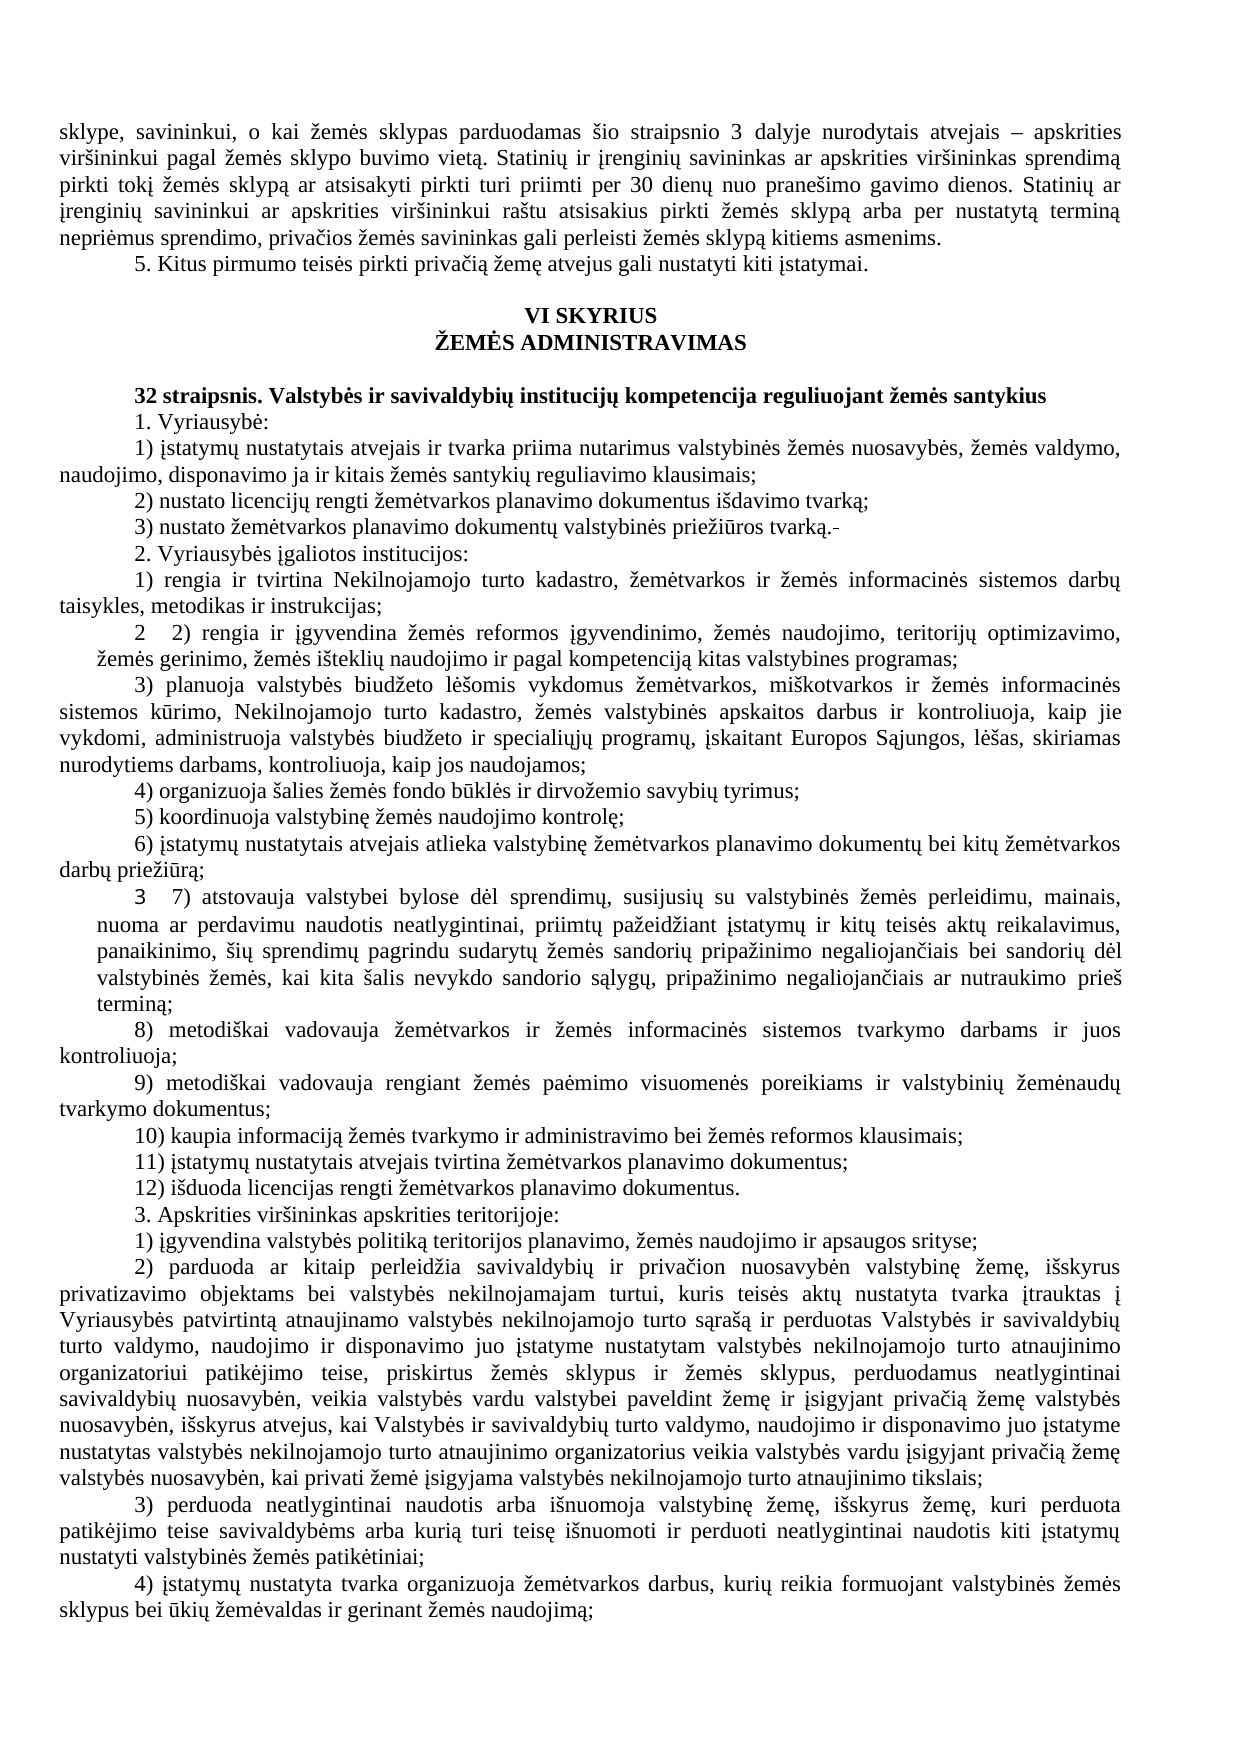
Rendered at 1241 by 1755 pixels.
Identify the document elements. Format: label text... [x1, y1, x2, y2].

text 3) nustato žemėtvarkos planavimo dokumentų valstybinės priežiūros tvarką. [59, 513, 1122, 540]
text 11) įstatymų nustatytais atvejais tvirtina žemėtvarkos planavimo dokumentus; [59, 1148, 1122, 1174]
text 2. Vyriausybės įgaliotos institucijos: [59, 540, 1122, 566]
text sklype, savininkui, o kai žemės sklypas parduodamas šio straipsnio 3 dalyje nurodytais atvejais – apskrities viršininkui pagal žemės sklypo buvimo vietą. Statinių ir įrenginių savininkas ar apskrities viršininkas sprendimą pirkti tokį žemės sklypą ar atsisakyti pirkti turi priimti per 30 dienų nuo pranešimo gavimo dienos. Statinių ar įrenginių savininkui ar apskrities viršininkui raštu atsisakius pirkti žemės sklypą arba per nustatytą terminą nepriėmus sprendimo, privačios žemės savininkas gali perleisti žemės sklypą kitiems asmenims. [59, 118, 1122, 250]
text 2) parduoda ar kitaip perleidžia savivaldybių ir privačion nuosavybėn valstybinę žemę, išskyrus privatizavimo objektams bei valstybės nekilnojamajam turtui, kuris teisės aktų nustatyta tvarka įtrauktas į Vyriausybės patvirtintą atnaujinamo valstybės nekilnojamojo turto sąrašą ir perduotas Valstybės ir savivaldybių turto valdymo, naudojimo ir disponavimo juo įstatyme nustatytam valstybės nekilnojamojo turto atnaujinimo organizatoriui patikėjimo teise, priskirtus žemės sklypus ir žemės sklypus, perduodamus neatlygintinai savivaldybių nuosavybėn, veikia valstybės vardu valstybei paveldint žemę ir įsigyjant privačią žemę valstybės nuosavybėn, išskyrus atvejus, kai Valstybės ir savivaldybių turto valdymo, naudojimo ir disponavimo juo įstatyme nustatytas valstybės nekilnojamojo turto atnaujinimo organizatorius veikia valstybės vardu įsigyjant privačią žemę valstybės nuosavybėn, kai privati žemė įsigyjama valstybės nekilnojamojo turto atnaujinimo tikslais; [59, 1253, 1122, 1491]
text 8) metodiškai vadovauja žemėtvarkos ir žemės informacinės sistemos tvarkymo darbams ir juos kontroliuoja; [59, 1016, 1122, 1069]
list 2) rengia ir įgyvendina žemės reformos įgyvendinimo, žemės naudojimo, teritorijų optimizavimo, žemės gerinimo, žemės išteklių naudojimo ir pagal kompetenciją kitas valstybines programas; [59, 619, 1122, 672]
text 3) perduoda neatlygintinai naudotis arba išnuomoja valstybinę žemę, išskyrus žemę, kuri perduota patikėjimo teise savivaldybėms arba kurią turi teisę išnuomoti ir perduoti neatlygintinai naudotis kiti įstatymų nustatyti valstybinės žemės patikėtiniai; [59, 1491, 1122, 1570]
text 1) įstatymų nustatytais atvejais ir tvarka priima nutarimus valstybinės žemės nuosavybės, žemės valdymo, naudojimo, disponavimo ja ir kitais žemės santykių reguliavimo klausimais; [59, 434, 1122, 487]
text 1) rengia ir tvirtina Nekilnojamojo turto kadastro, žemėtvarkos ir žemės informacinės sistemos darbų taisykles, metodikas ir instrukcijas; [59, 566, 1122, 619]
text 32 straipsnis. Valstybės ir savivaldybių institucijų kompetencija reguliuojant žemės santykius [134, 382, 1122, 408]
list 7) atstovauja valstybei bylose dėl sprendimų, susijusių su valstybinės žemės perleidimu, mainais, nuoma ar perdavimu naudotis neatlygintinai, priimtų pažeidžiant įstatymų ir kitų teisės aktų reikalavimus, panaikinimo, šių sprendimų pagrindu sudarytų žemės sandorių pripažinimo negaliojančiais bei sandorių dėl valstybinės žemės, kai kita šalis nevykdo sandorio sąlygų, pripažinimo negaliojančiais ar nutraukimo prieš terminą; [59, 882, 1122, 1016]
text 4) įstatymų nustatyta tvarka organizuoja žemėtvarkos darbus, kurių reikia formuojant valstybinės žemės sklypus bei ūkių žemėvaldas ir gerinant žemės naudojimą; [59, 1570, 1122, 1622]
text 5) koordinuoja valstybinę žemės naudojimo kontrolę; [59, 803, 1122, 830]
text 3. Apskrities viršininkas apskrities teritorijoje: [59, 1201, 1122, 1227]
text 5. Kitus pirmumo teisės pirkti privačią žemę atvejus gali nustatyti kiti įstatymai. [59, 250, 1122, 276]
subtitle Žemės administravimas [59, 329, 1122, 355]
text 2) nustato licencijų rengti žemėtvarkos planavimo dokumentus išdavimo tvarką; [59, 487, 1122, 513]
text 6) įstatymų nustatytais atvejais atlieka valstybinę žemėtvarkos planavimo dokumentų bei kitų žemėtvarkos darbų priežiūrą; [59, 830, 1122, 882]
text 10) kaupia informaciją žemės tvarkymo ir administravimo bei žemės reformos klausimais; [59, 1122, 1122, 1148]
text 12) išduoda licencijas rengti žemėtvarkos planavimo dokumentus. [59, 1174, 1122, 1201]
text 9) metodiškai vadovauja rengiant žemės paėmimo visuomenės poreikiams ir valstybinių žemėnaudų tvarkymo dokumentus; [59, 1069, 1122, 1122]
text 4) organizuoja šalies žemės fondo būklės ir dirvožemio savybių tyrimus; [59, 777, 1122, 803]
text 3) planuoja valstybės biudžeto lėšomis vykdomus žemėtvarkos, miškotvarkos ir žemės informacinės sistemos kūrimo, Nekilnojamojo turto kadastro, žemės valstybinės apskaitos darbus ir kontroliuoja, kaip jie vykdomi, administruoja valstybės biudžeto ir specialiųjų programų, įskaitant Europos Sąjungos, lėšas, skiriamas nurodytiems darbams, kontroliuoja, kaip jos naudojamos; [59, 672, 1122, 777]
text 1. Vyriausybė: [59, 408, 1122, 434]
subtitle VI skyrius [59, 303, 1122, 329]
text 1) įgyvendina valstybės politiką teritorijos planavimo, žemės naudojimo ir apsaugos srityse; [59, 1227, 1122, 1253]
